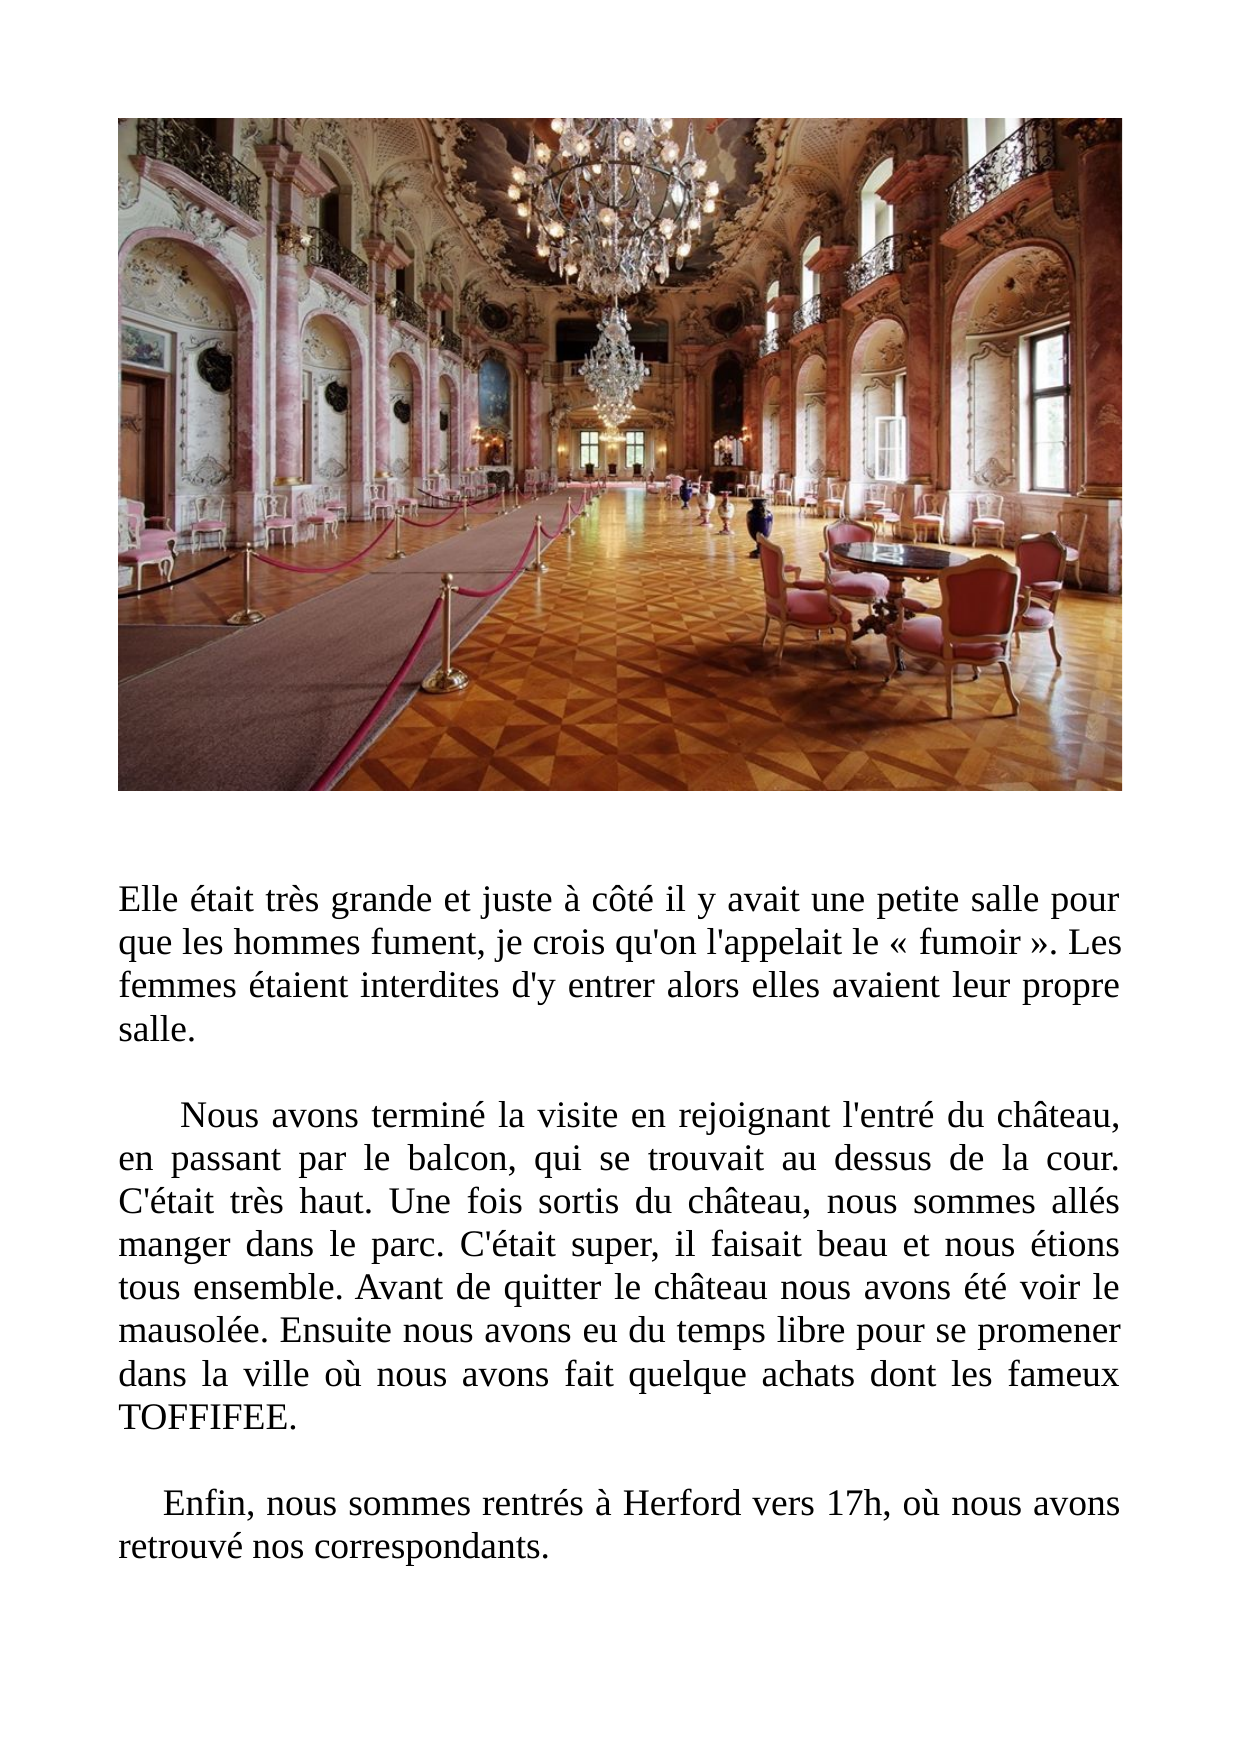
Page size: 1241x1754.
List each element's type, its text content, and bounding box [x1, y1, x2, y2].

text Elle était très grande et juste à côté il y avait une petite salle pour que les hommes fument, je crois qu'on l'appelait le « fumoir ». Les femmes étaient interdites d'y entrer alors elles avaient leur propre salle. [118, 877, 1122, 1049]
picture [118, 118, 1123, 791]
text Enfin, nous sommes rentrés à Herford vers 17h, où nous avons retrouvé nos correspondants. [118, 1480, 1122, 1567]
text Nous avons terminé la visite en rejoignant l'entré du château, en passant par le balcon, qui se trouvait au dessus de la cour. C'était très haut. Une fois sortis du château, nous sommes allés manger dans le parc. C'était super, il faisait beau et nous étions tous ensemble. Avant de quitter le château nous avons été voir le mausolée. Ensuite nous avons eu du temps libre pour se promener dans la ville où nous avons fait quelque achats dont les fameux TOFFIFEE. [118, 1092, 1122, 1437]
